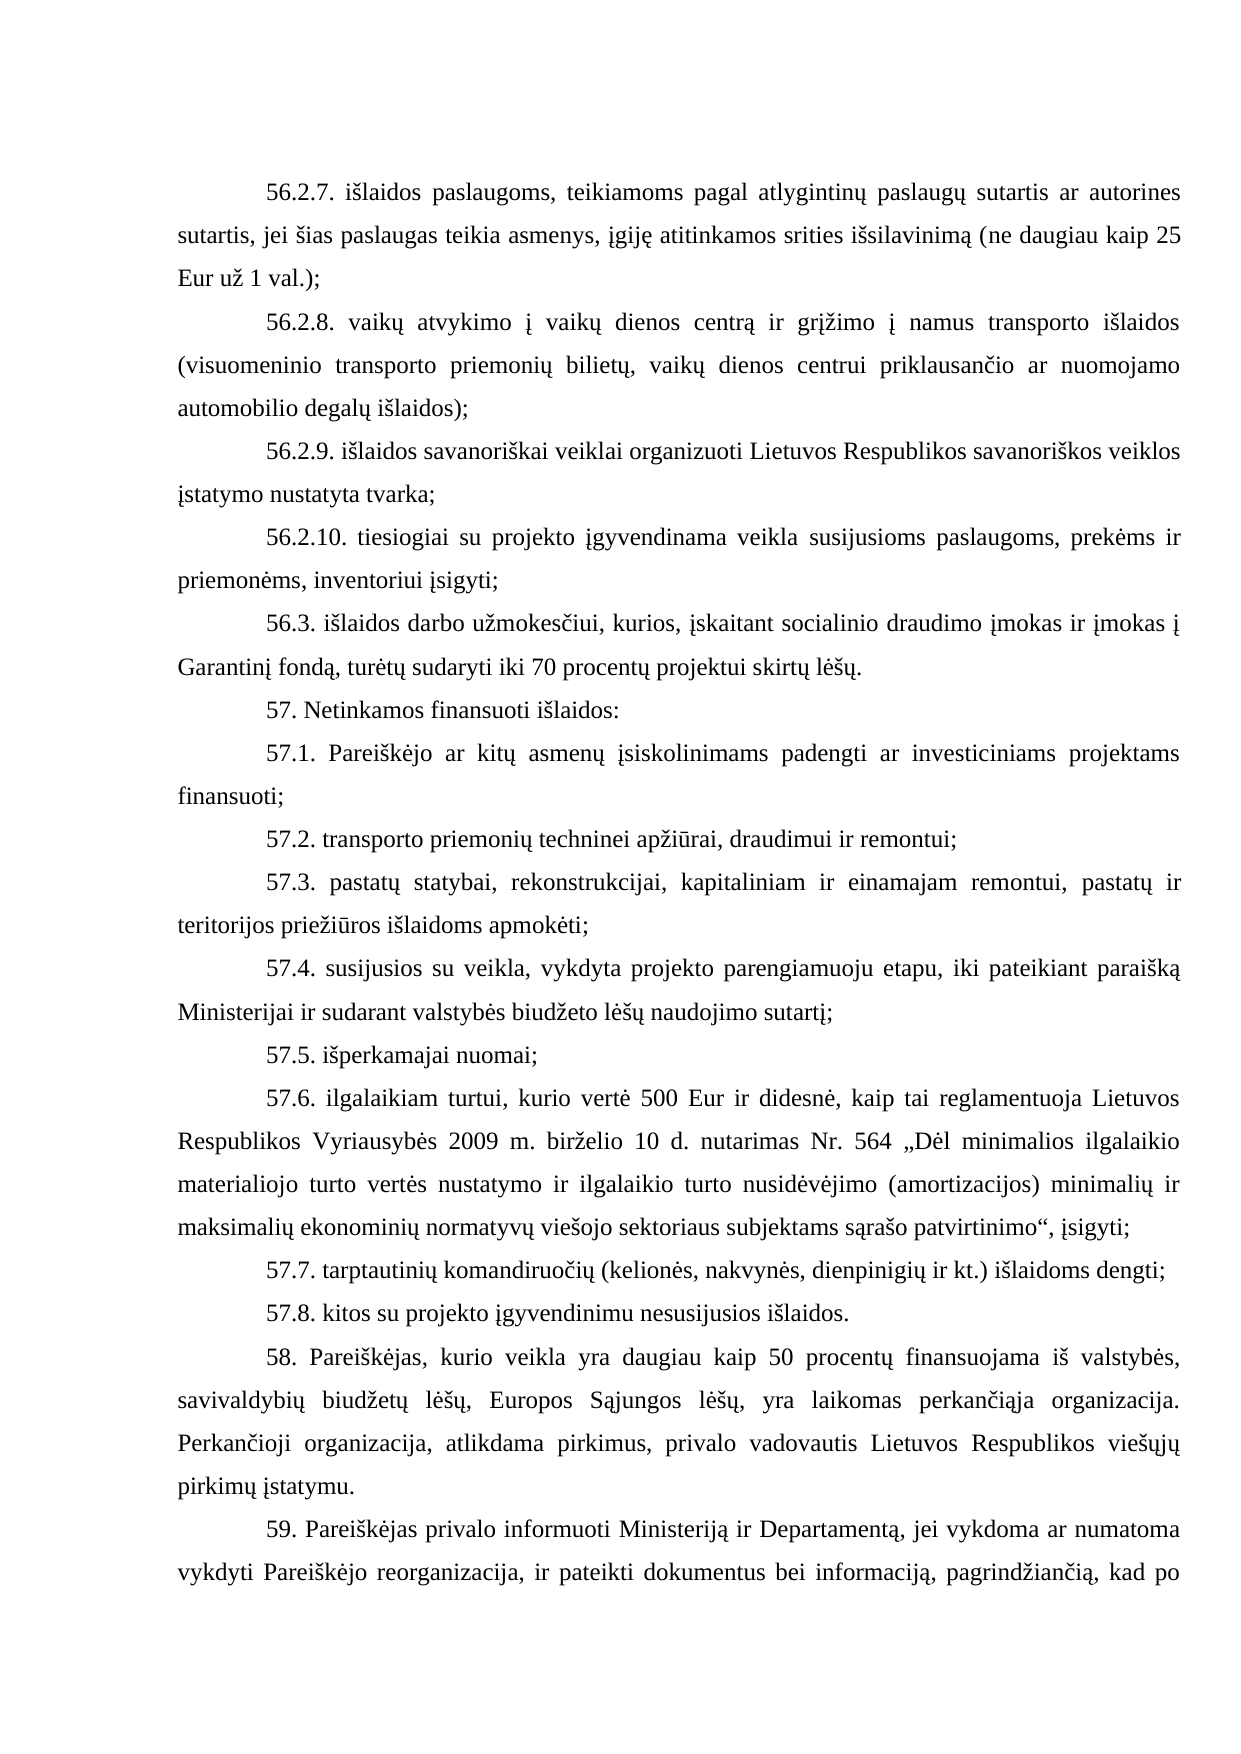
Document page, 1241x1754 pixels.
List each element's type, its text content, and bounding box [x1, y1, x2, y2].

text 57.4. susijusios su veikla, vykdyta projekto parengiamuoju etapu, iki pateikiant paraišką Ministerijai ir sudarant valstybės biudžeto lėšų naudojimo sutartį; [177, 953, 1181, 1025]
text 57.3. pastatų statybai, rekonstrukcijai, kapitaliniam ir einamajam remontui, pastatų ir teritorijos priežiūros išlaidoms apmokėti; [177, 867, 1181, 939]
text 56.2.8. vaikų atvykimo į vaikų dienos centrą ir grįžimo į namus transporto išlaidos (visuomeninio transporto priemonių bilietų, vaikų dienos centrui priklausančio ar nuomojamo automobilio degalų išlaidos); [177, 307, 1181, 422]
text 57.8. kitos su projekto įgyvendinimu nesusijusios išlaidos. [177, 1298, 1181, 1327]
text 57.6. ilgalaikiam turtui, kurio vertė 500 Eur ir didesnė, kaip tai reglamentuoja Lietuvos Respublikos Vyriausybės 2009 m. birželio 10 d. nutarimas Nr. 564 „Dėl minimalios ilgalaikio materialiojo turto vertės nustatymo ir ilgalaikio turto nusidėvėjimo (amortizacijos) minimalių ir maksimalių ekonominių normatyvų viešojo sektoriaus subjektams sąrašo patvirtinimo“, įsigyti; [177, 1083, 1181, 1241]
text 56.2.7. išlaidos paslaugoms, teikiamoms pagal atlygintinų paslaugų sutartis ar autorines sutartis, jei šias paslaugas teikia asmenys, įgiję atitinkamos srities išsilavinimą (ne daugiau kaip 25 Eur už 1 val.); [177, 177, 1181, 292]
text 57.1. Pareiškėjo ar kitų asmenų įsiskolinimams padengti ar investiciniams projektams finansuoti; [177, 738, 1181, 810]
text 59. Pareiškėjas privalo informuoti Ministeriją ir Departamentą, jei vykdoma ar numatoma vykdyti Pareiškėjo reorganizacija, ir pateikti dokumentus bei informaciją, pagrindžiančią, kad po [177, 1514, 1181, 1586]
text 56.2.9. išlaidos savanoriškai veiklai organizuoti Lietuvos Respublikos savanoriškos veiklos įstatymo nustatyta tvarka; [177, 436, 1181, 508]
text 57.5. išperkamajai nuomai; [177, 1040, 1181, 1068]
text 57.2. transporto priemonių techninei apžiūrai, draudimui ir remontui; [177, 824, 1181, 853]
text 57.7. tarptautinių komandiruočių (kelionės, nakvynės, dienpinigių ir kt.) išlaidoms dengti; [177, 1255, 1181, 1284]
text 57. Netinkamos finansuoti išlaidos: [177, 695, 1181, 723]
text 56.3. išlaidos darbo užmokesčiui, kurios, įskaitant socialinio draudimo įmokas ir įmokas į Garantinį fondą, turėtų sudaryti iki 70 procentų projektui skirtų lėšų. [177, 608, 1181, 680]
text 56.2.10. tiesiogiai su projekto įgyvendinama veikla susijusioms paslaugoms, prekėms ir priemonėms, inventoriui įsigyti; [177, 522, 1181, 594]
text 58. Pareiškėjas, kurio veikla yra daugiau kaip 50 procentų finansuojama iš valstybės, savivaldybių biudžetų lėšų, Europos Sąjungos lėšų, yra laikomas perkančiąja organizacija. Perkančioji organizacija, atlikdama pirkimus, privalo vadovautis Lietuvos Respublikos viešųjų pirkimų įstatymu. [177, 1342, 1181, 1500]
